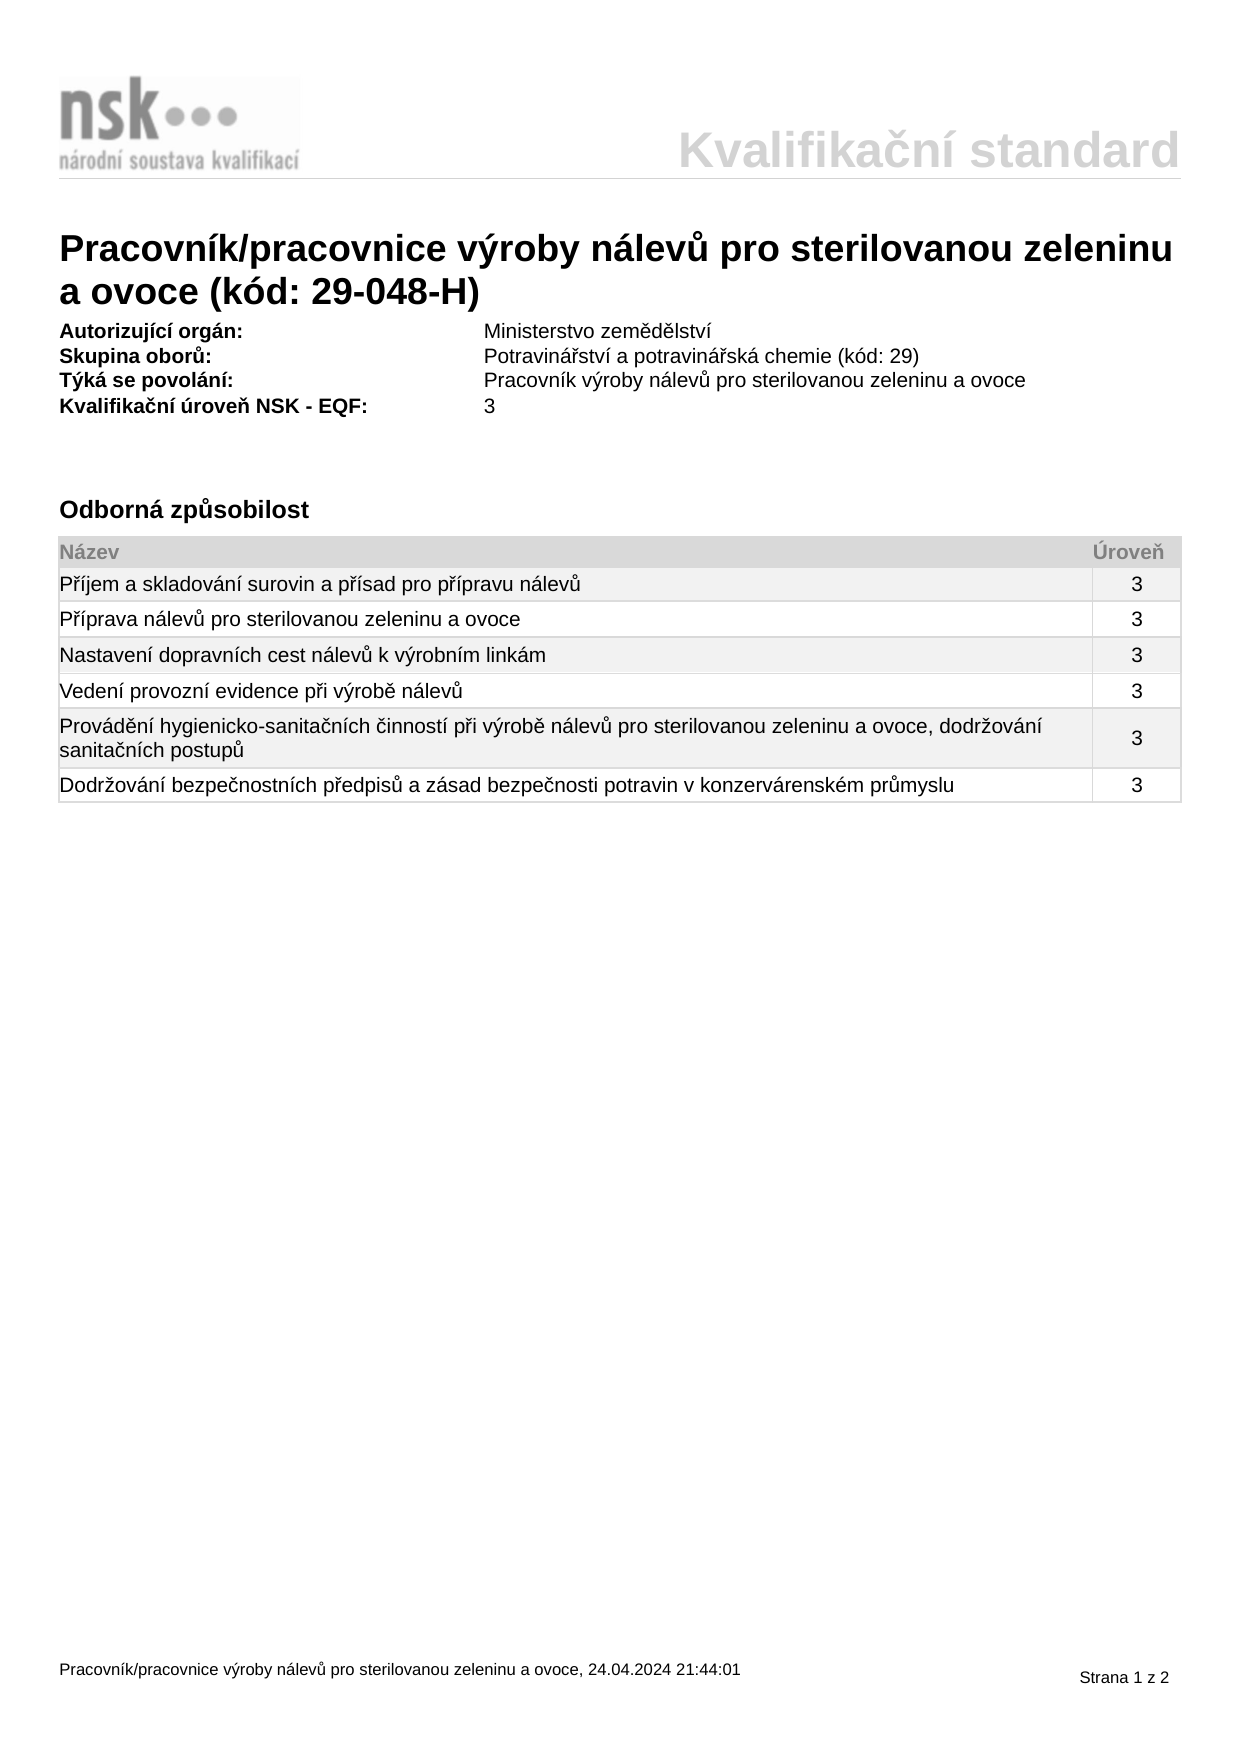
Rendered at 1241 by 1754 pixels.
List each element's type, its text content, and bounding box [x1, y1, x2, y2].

table_cell [620, 1380, 626, 1659]
table_cell [1093, 524, 1169, 536]
table_cell [484, 524, 620, 536]
table_cell [620, 1101, 626, 1380]
table_cell [1169, 1659, 1181, 1695]
table_cell [862, 1380, 1093, 1659]
table_cell [862, 418, 1093, 489]
table_cell [620, 803, 626, 1101]
table_cell [1169, 524, 1181, 536]
table_cell Pracovník/pracovnice výroby nálevů pro sterilovanou zeleninu a ovoce, 24.04.2024 21:44:01 [59, 1659, 862, 1695]
table_cell [484, 172, 620, 178]
table_cell [59, 1380, 483, 1659]
table_cell [862, 313, 1093, 319]
table_cell [59, 313, 483, 319]
table_cell [620, 196, 626, 224]
table_cell [1169, 196, 1181, 224]
table_cell [484, 313, 620, 319]
table_cell [862, 524, 1093, 536]
table_cell [59, 524, 483, 536]
table_cell [1093, 1380, 1169, 1659]
table_cell [1169, 1101, 1181, 1380]
table_cell Skupina oborů: [59, 344, 483, 368]
table_cell [626, 418, 862, 489]
table_cell [1169, 313, 1181, 319]
table_cell [626, 313, 862, 319]
table_cell 3 [1093, 568, 1180, 600]
table_cell [1169, 418, 1181, 489]
table_cell [484, 418, 620, 489]
table_cell [59, 803, 483, 1101]
table_cell [862, 1101, 1093, 1380]
table_cell Pracovník výroby nálevů pro sterilovanou zeleninu a ovoce [484, 368, 1181, 393]
table_cell [1093, 803, 1169, 1101]
table_cell [626, 803, 862, 1101]
table_cell [59, 1101, 483, 1380]
table_cell [626, 196, 862, 224]
table_cell [59, 418, 483, 489]
table_cell Úroveň [1093, 538, 1180, 566]
table_cell [1093, 313, 1169, 319]
table_cell Strana 1 z 2 [862, 1659, 1169, 1695]
table_cell Kvalifikační úroveň NSK - EQF: [59, 394, 483, 417]
table_cell Odborná způsobilost [59, 490, 1181, 524]
table_cell 3 [1093, 638, 1180, 672]
table_cell 3 [1093, 769, 1180, 801]
table_cell Provádění hygienicko-sanitačních činností při výrobě nálevů pro sterilovanou zeleninu a ovoce, dodržování sanitačních postupů [60, 709, 1092, 767]
picture [58, 59, 621, 172]
table_cell [862, 196, 1093, 224]
table_cell [620, 418, 626, 489]
table_cell [1093, 418, 1169, 489]
table_cell [626, 1101, 862, 1380]
table_cell Pracovník/pracovnice výroby nálevů pro sterilovanou zeleninu a ovoce (kód: 29-048-H) [59, 224, 1181, 313]
table_cell [59, 179, 1181, 196]
table_cell Příprava nálevů pro sterilovanou zeleninu a ovoce [60, 602, 1092, 636]
table_cell 3 [1093, 674, 1180, 707]
table_cell [1093, 196, 1169, 224]
table_cell [1169, 803, 1181, 1101]
table_cell [59, 196, 483, 224]
table_cell [484, 196, 620, 224]
table_cell 3 [484, 394, 1181, 417]
table_cell Název [60, 538, 1092, 566]
table_cell Dodržování bezpečnostních předpisů a zásad bezpečnosti potravin v konzervárenském průmyslu [60, 769, 1092, 801]
table_cell [620, 524, 626, 536]
table_cell [1093, 1101, 1169, 1380]
table_cell [59, 172, 483, 178]
table_cell 3 [1093, 602, 1180, 636]
table_header [621, 59, 626, 172]
table_header Kvalifikační standard [626, 59, 1181, 178]
table_cell Ministerstvo zemědělství [484, 319, 1181, 344]
table_cell Týká se povolání: [59, 368, 483, 392]
table_cell [626, 1380, 862, 1659]
table_cell [484, 1101, 620, 1380]
table_cell Nastavení dopravních cest nálevů k výrobním linkám [60, 638, 1092, 672]
table_cell [626, 524, 862, 536]
table_cell Autorizující orgán: [59, 319, 483, 343]
table_cell [862, 803, 1093, 1101]
table_cell [484, 1380, 620, 1659]
table_cell Příjem a skladování surovin a přísad pro přípravu nálevů [60, 568, 1092, 600]
table_cell Vedení provozní evidence při výrobě nálevů [60, 674, 1092, 707]
table_cell Potravinářství a potravinářská chemie (kód: 29) [484, 344, 1181, 368]
table_cell [484, 803, 620, 1101]
table_cell [1169, 1380, 1181, 1659]
table_cell 3 [1093, 709, 1180, 767]
